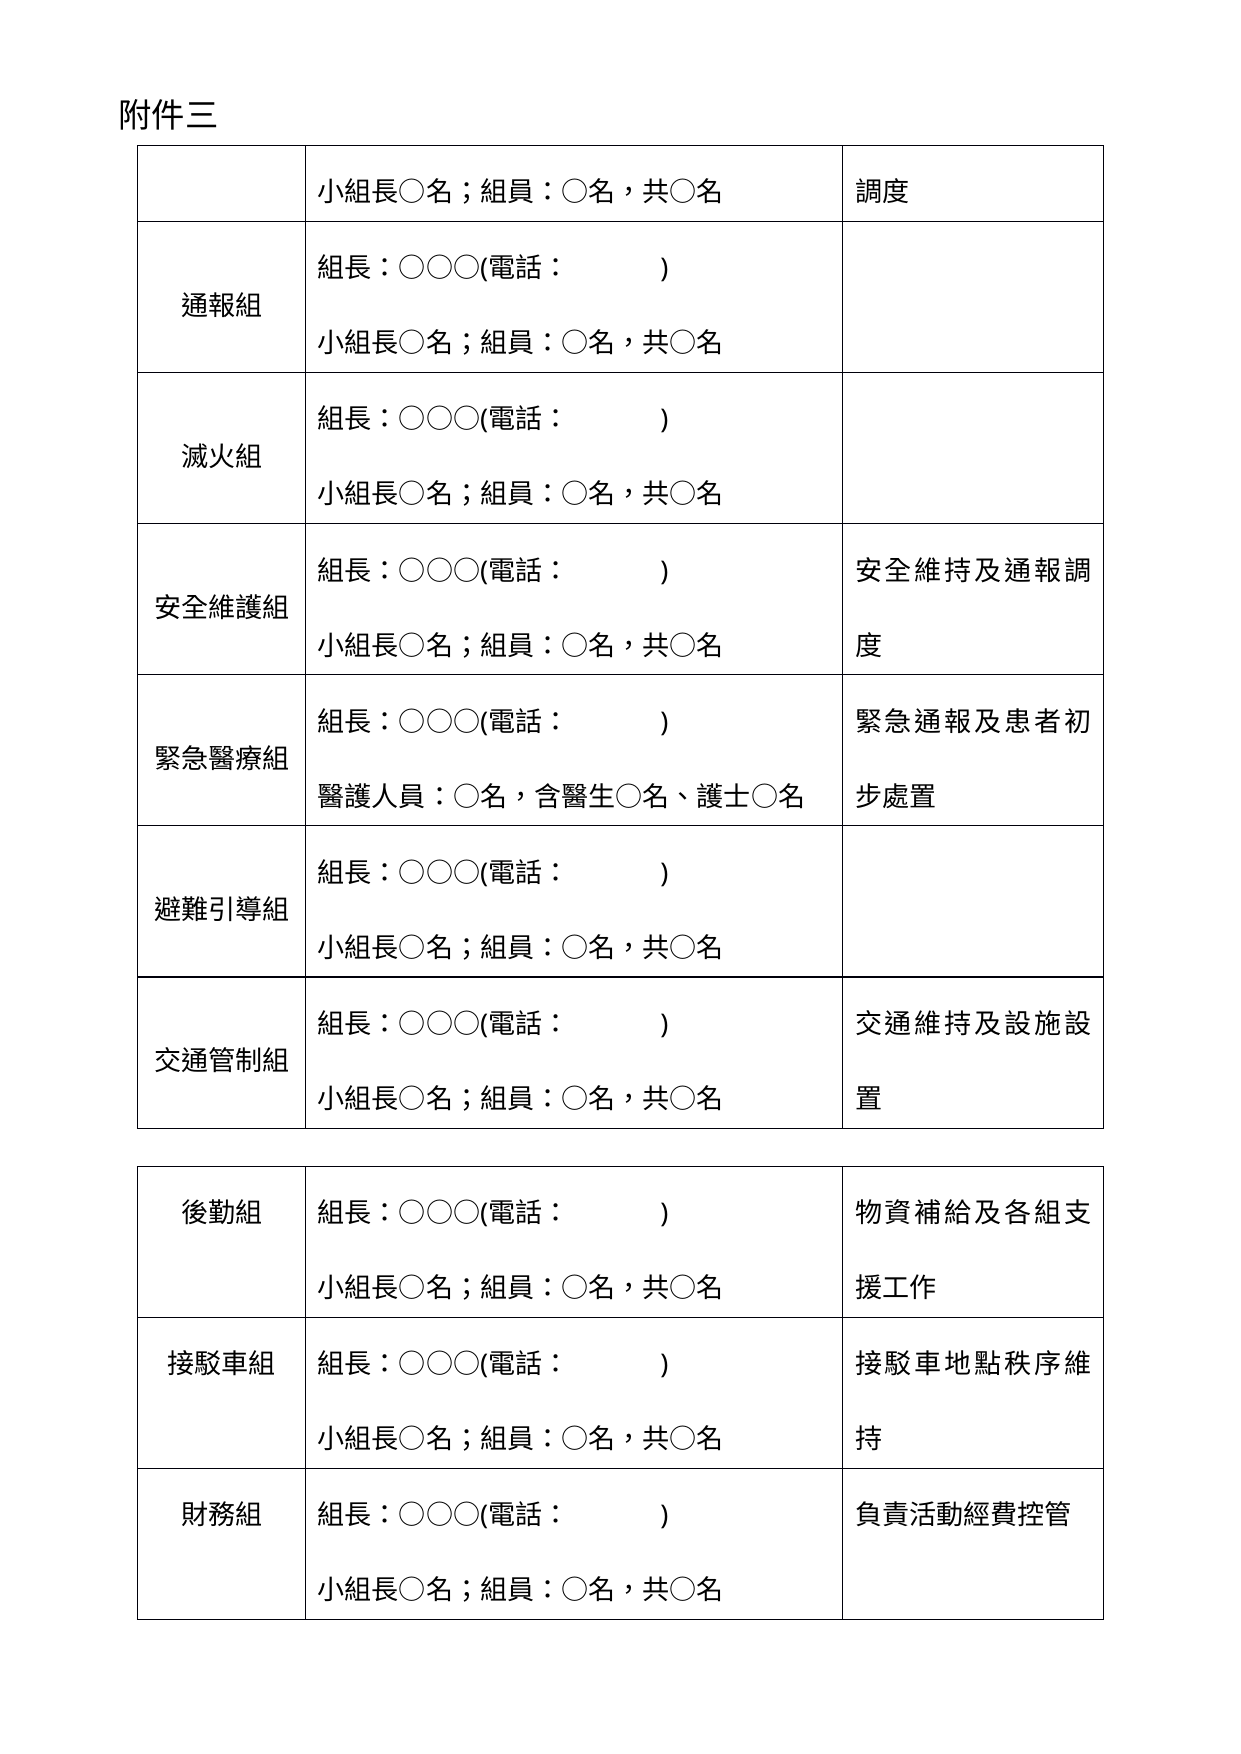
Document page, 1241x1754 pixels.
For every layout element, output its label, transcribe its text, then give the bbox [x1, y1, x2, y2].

table_cell 安全維持及通報調度 [843, 524, 1103, 674]
table_cell [843, 373, 1103, 523]
table_cell [843, 222, 1103, 372]
table_cell 組長：○○○(電話： ) 小組長○名；組員：○名，共○名 [306, 826, 842, 976]
table_header 物資補給及各組支援工作 [843, 1167, 1103, 1317]
table_cell 組長：○○○(電話： ) 小組長○名；組員：○名，共○名 [306, 373, 842, 523]
table_cell 避難引導組 [138, 826, 305, 976]
table_cell 組長：○○○(電話： ) 小組長○名；組員：○名，共○名 [306, 1318, 842, 1468]
table_cell 交通管制組 [138, 978, 305, 1127]
table_cell 負責活動經費控管 [843, 1469, 1103, 1619]
table_cell 組長：○○○(電話： ) 小組長○名；組員：○名，共○名 [306, 222, 842, 372]
table_cell 調度 [843, 146, 1103, 221]
table_cell 財務組 [138, 1469, 305, 1619]
table_cell 組長：○○○(電話： ) 小組長○名；組員：○名，共○名 [306, 524, 842, 674]
table_cell 接駁車組 [138, 1318, 305, 1468]
table_cell 交通維持及設施設置 [843, 978, 1103, 1127]
table_cell 接駁車地點秩序維持 [843, 1318, 1103, 1468]
table_cell 通報組 [138, 222, 305, 372]
table_cell 組長：○○○(電話： ) 醫護人員：○名，含醫生○名、護士○名 [306, 675, 842, 825]
table_header 組長：○○○(電話： ) 小組長○名；組員：○名，共○名 [306, 1167, 842, 1317]
table_cell [138, 146, 305, 221]
table_header 後勤組 [138, 1167, 305, 1317]
table_cell 緊急通報及患者初步處置 [843, 675, 1103, 825]
table_cell 緊急醫療組 [138, 675, 305, 825]
table_cell 安全維護組 [138, 524, 305, 674]
table_cell 小組長○名；組員：○名，共○名 [306, 146, 842, 221]
table_cell 組長：○○○(電話： ) 小組長○名；組員：○名，共○名 [306, 978, 842, 1127]
table_cell 組長：○○○(電話： ) 小組長○名；組員：○名，共○名 [306, 1469, 842, 1619]
table_cell [843, 826, 1103, 976]
table_cell 滅火組 [138, 373, 305, 523]
